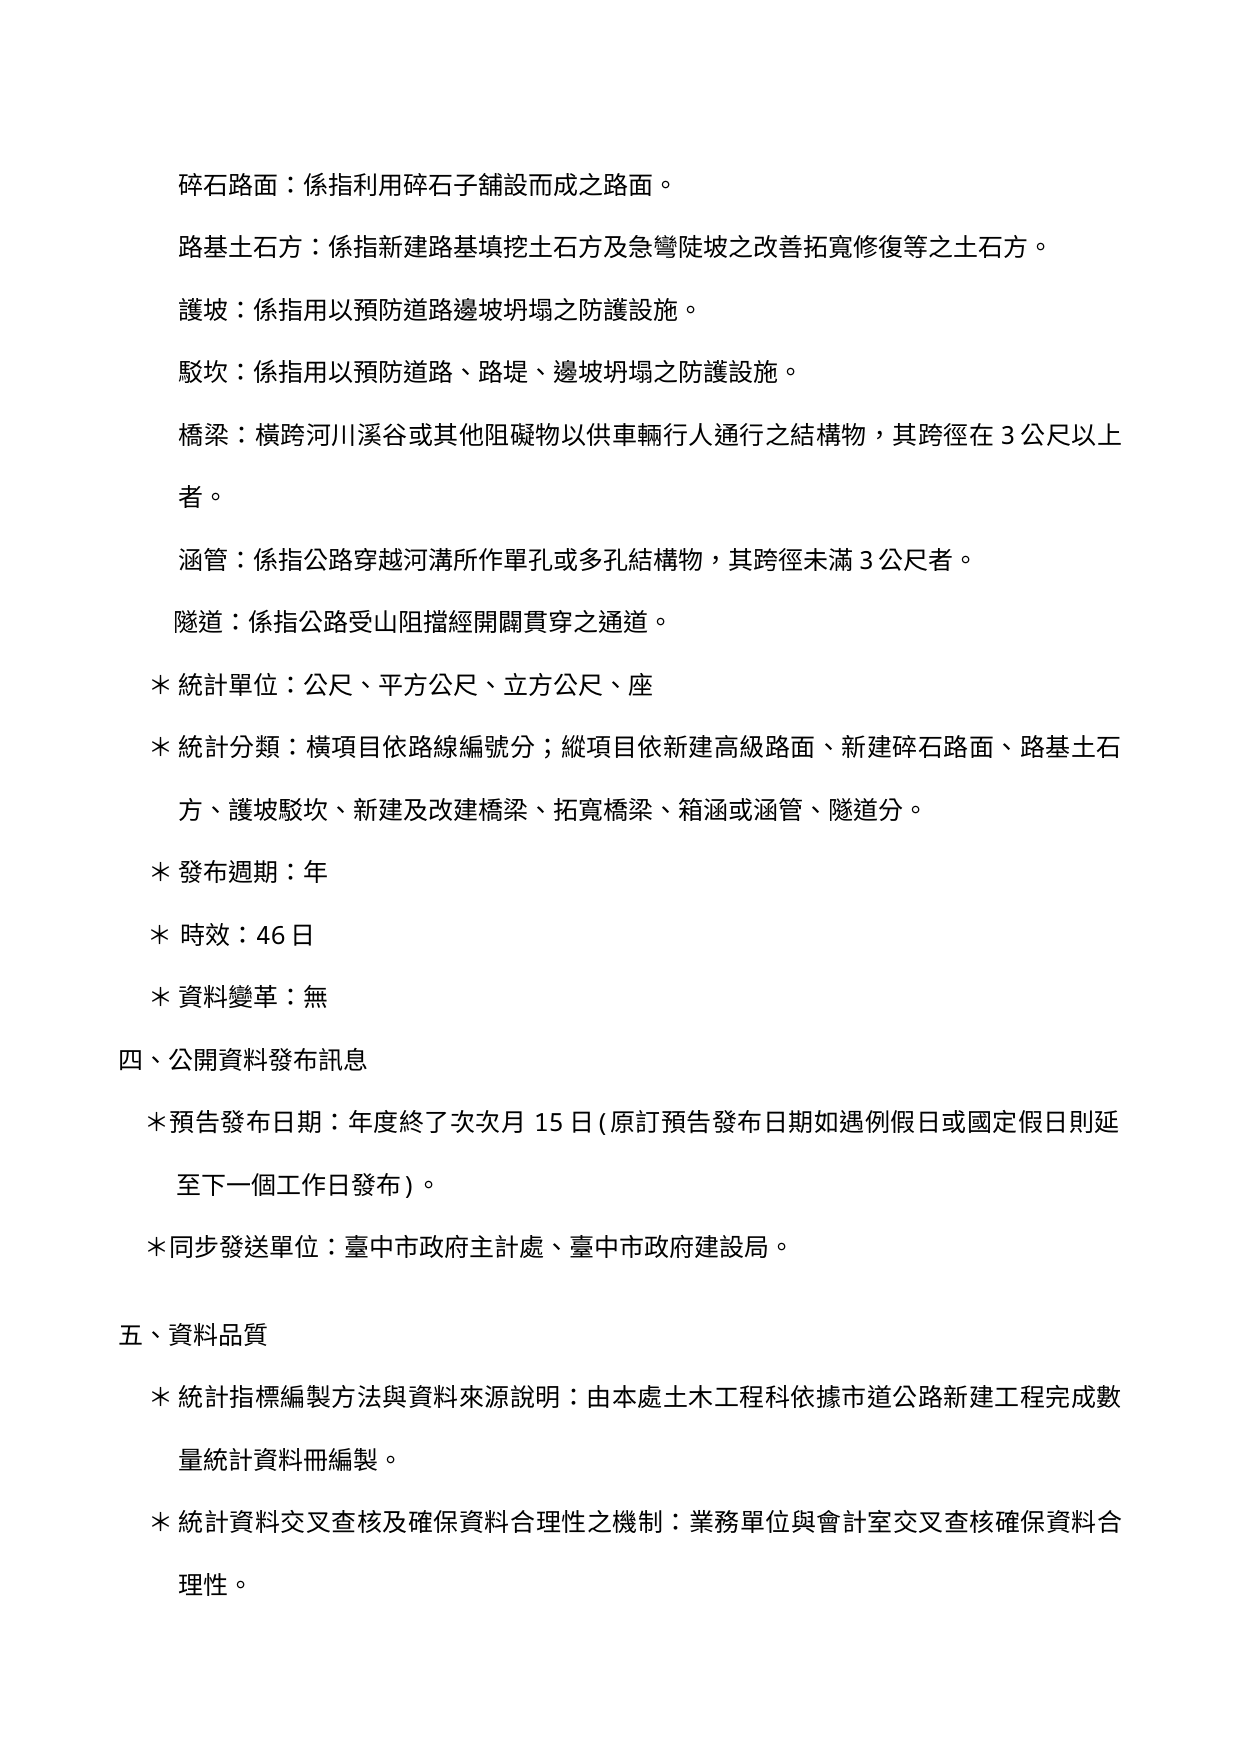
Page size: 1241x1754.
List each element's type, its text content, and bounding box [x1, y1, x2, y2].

text 路基土石方：係指新建路基填挖土石方及急彎陡坡之改善拓寬修復等之土石方。 [178, 204, 1122, 267]
text 隧道：係指公路受山阻擋經開闢貫穿之通道。 [149, 579, 1122, 642]
text 橋梁：橫跨河川溪谷或其他阻礙物以供車輛行人通行之結構物，其跨徑在3公尺以上者。 [178, 392, 1122, 517]
text 四、公開資料發布訊息 [118, 1017, 1122, 1079]
text 五、資料品質 [118, 1292, 1122, 1354]
list 發布週期：年 [149, 829, 1122, 892]
list 統計指標編製方法與資料來源說明：由本處土木工程科依據市道公路新建工程完成數量統計資料冊編製。 [149, 1354, 1122, 1479]
list 統計資料交叉查核及確保資料合理性之機制：業務單位與會計室交叉查核確保資料合理性。 [149, 1479, 1122, 1604]
list 資料變革：無 [149, 954, 1122, 1017]
list 統計分類：橫項目依路線編號分；縱項目依新建高級路面、新建碎石路面、路基土石方、護坡駁坎、新建及改建橋梁、拓寬橋梁、箱涵或涵管、隧道分。 [149, 704, 1122, 829]
text ＊ 時效：46日 [118, 892, 1122, 954]
list 統計單位：公尺、平方公尺、立方公尺、座 [149, 642, 1122, 704]
text 護坡：係指用以預防道路邊坡坍塌之防護設施。 [178, 267, 1122, 329]
text ＊預告發布日期：年度終了次次月15日(原訂預告發布日期如遇例假日或國定假日則延至下一個工作日發布)。 [144, 1079, 1122, 1204]
text 涵管：係指公路穿越河溝所作單孔或多孔結構物，其跨徑未滿3公尺者。 [178, 517, 1122, 579]
text 碎石路面：係指利用碎石子舖設而成之路面。 [178, 142, 1122, 204]
text 駁坎：係指用以預防道路、路堤、邊坡坍塌之防護設施。 [178, 329, 1122, 392]
text ＊同步發送單位：臺中市政府主計處、臺中市政府建設局。 [144, 1204, 1122, 1267]
